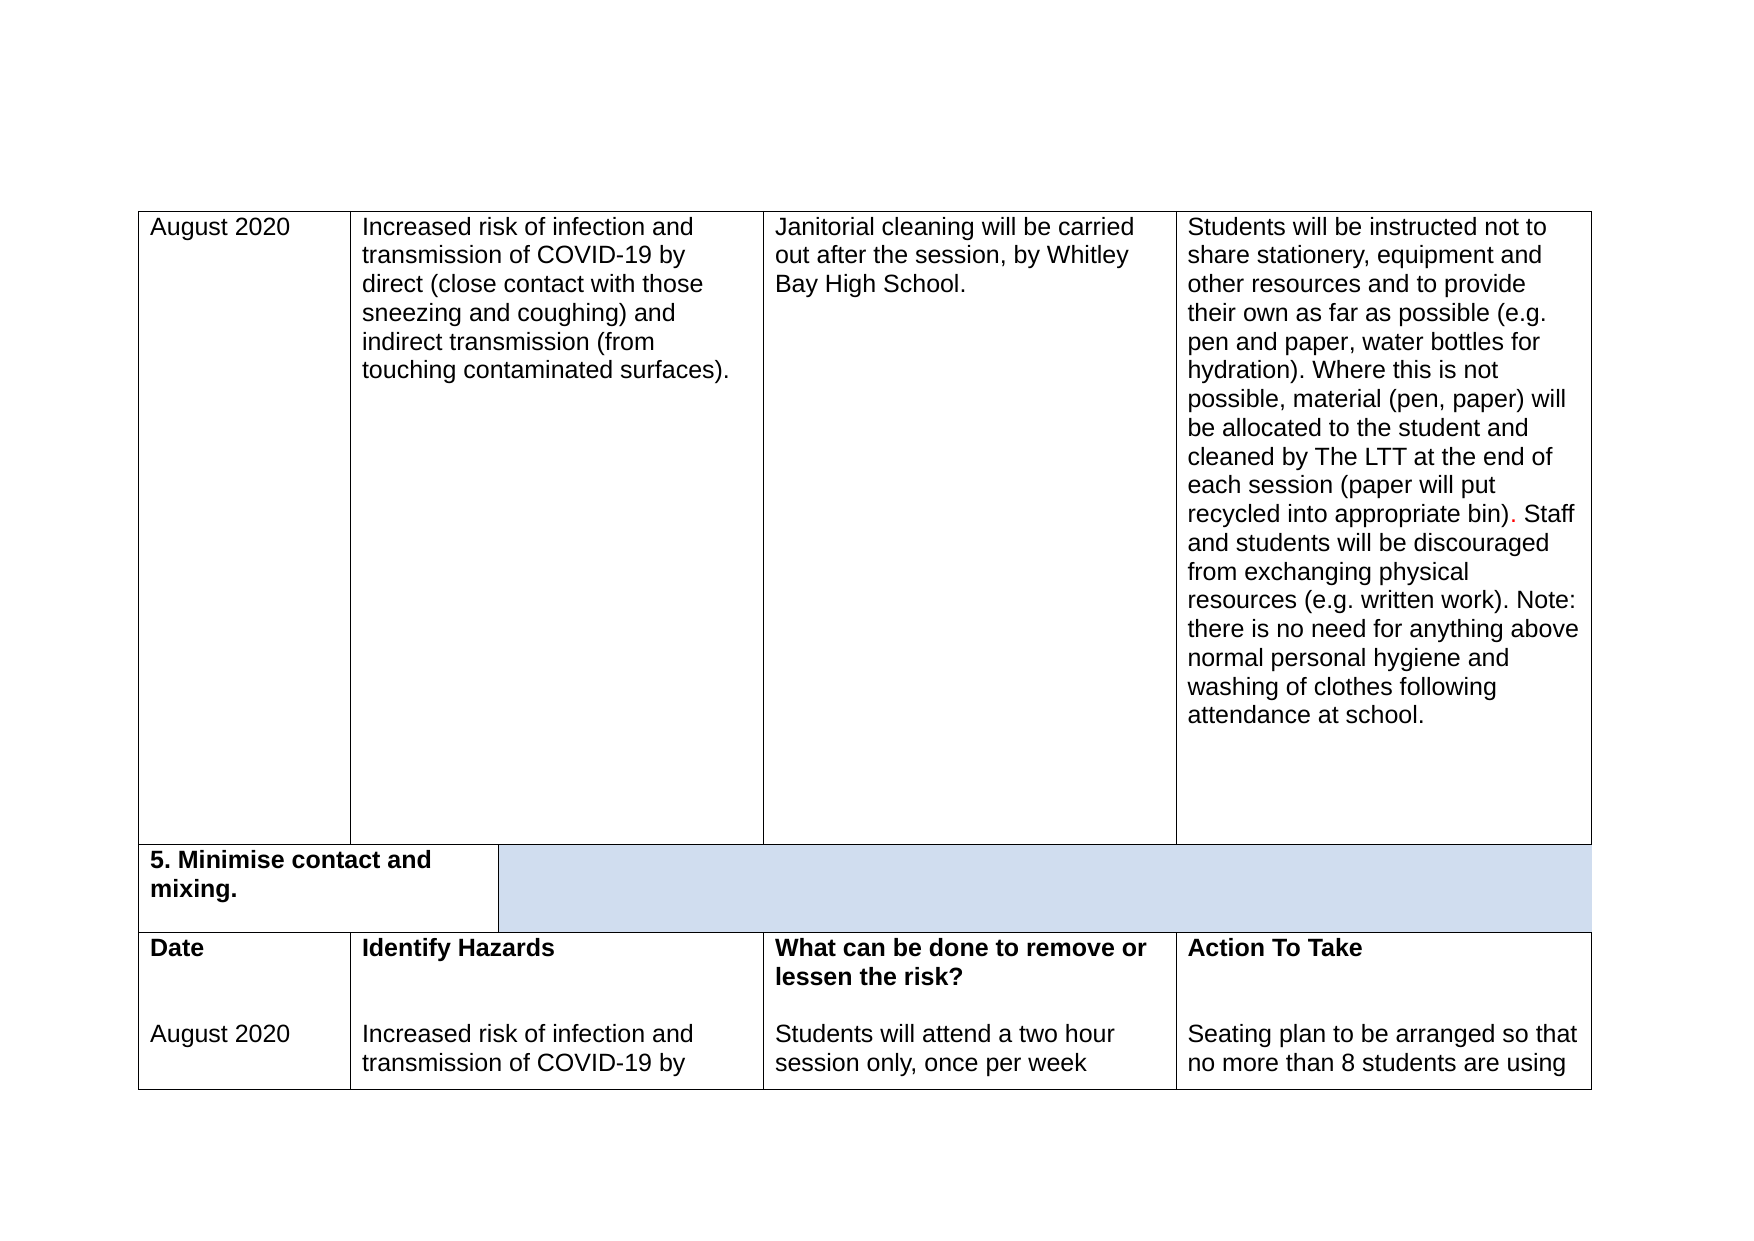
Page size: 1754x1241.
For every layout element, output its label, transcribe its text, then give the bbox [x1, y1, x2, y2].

table_cell August 2020 [139, 212, 350, 844]
table_cell Janitorial cleaning will be carried out after the session, by Whitley Bay High School. [764, 212, 1176, 844]
table_cell What can be done to remove or lessen the risk? Students will attend a two hour session only, once per week [764, 933, 1176, 1089]
table_cell 5. Minimise contact and mixing. [139, 845, 498, 932]
table_cell Students will be instructed not to share stationery, equipment and other resources and to provide their own as far as possible (e.g. pen and paper, water bottles for hydration). Where this is not possible, material (pen, paper) will be allocated to the student and cleaned by The LTT at the end of each session (paper will put recycled into appropriate bin). Staff and students will be discouraged from exchanging physical resources (e.g. written work). Note: there is no need for anything above normal personal hygiene and washing of clothes following attendance at school. [1177, 212, 1591, 844]
table_cell Increased risk of infection and transmission of COVID-19 by direct (close contact with those sneezing and coughing) and indirect transmission (from touching contaminated surfaces). [351, 212, 763, 844]
table_cell Identify Hazards Increased risk of infection and transmission of COVID-19 by [351, 933, 763, 1089]
table_cell Date August 2020 [139, 933, 350, 1089]
table_cell Action To Take Seating plan to be arranged so that no more than 8 students are using [1177, 933, 1591, 1089]
table_cell [499, 845, 1592, 932]
